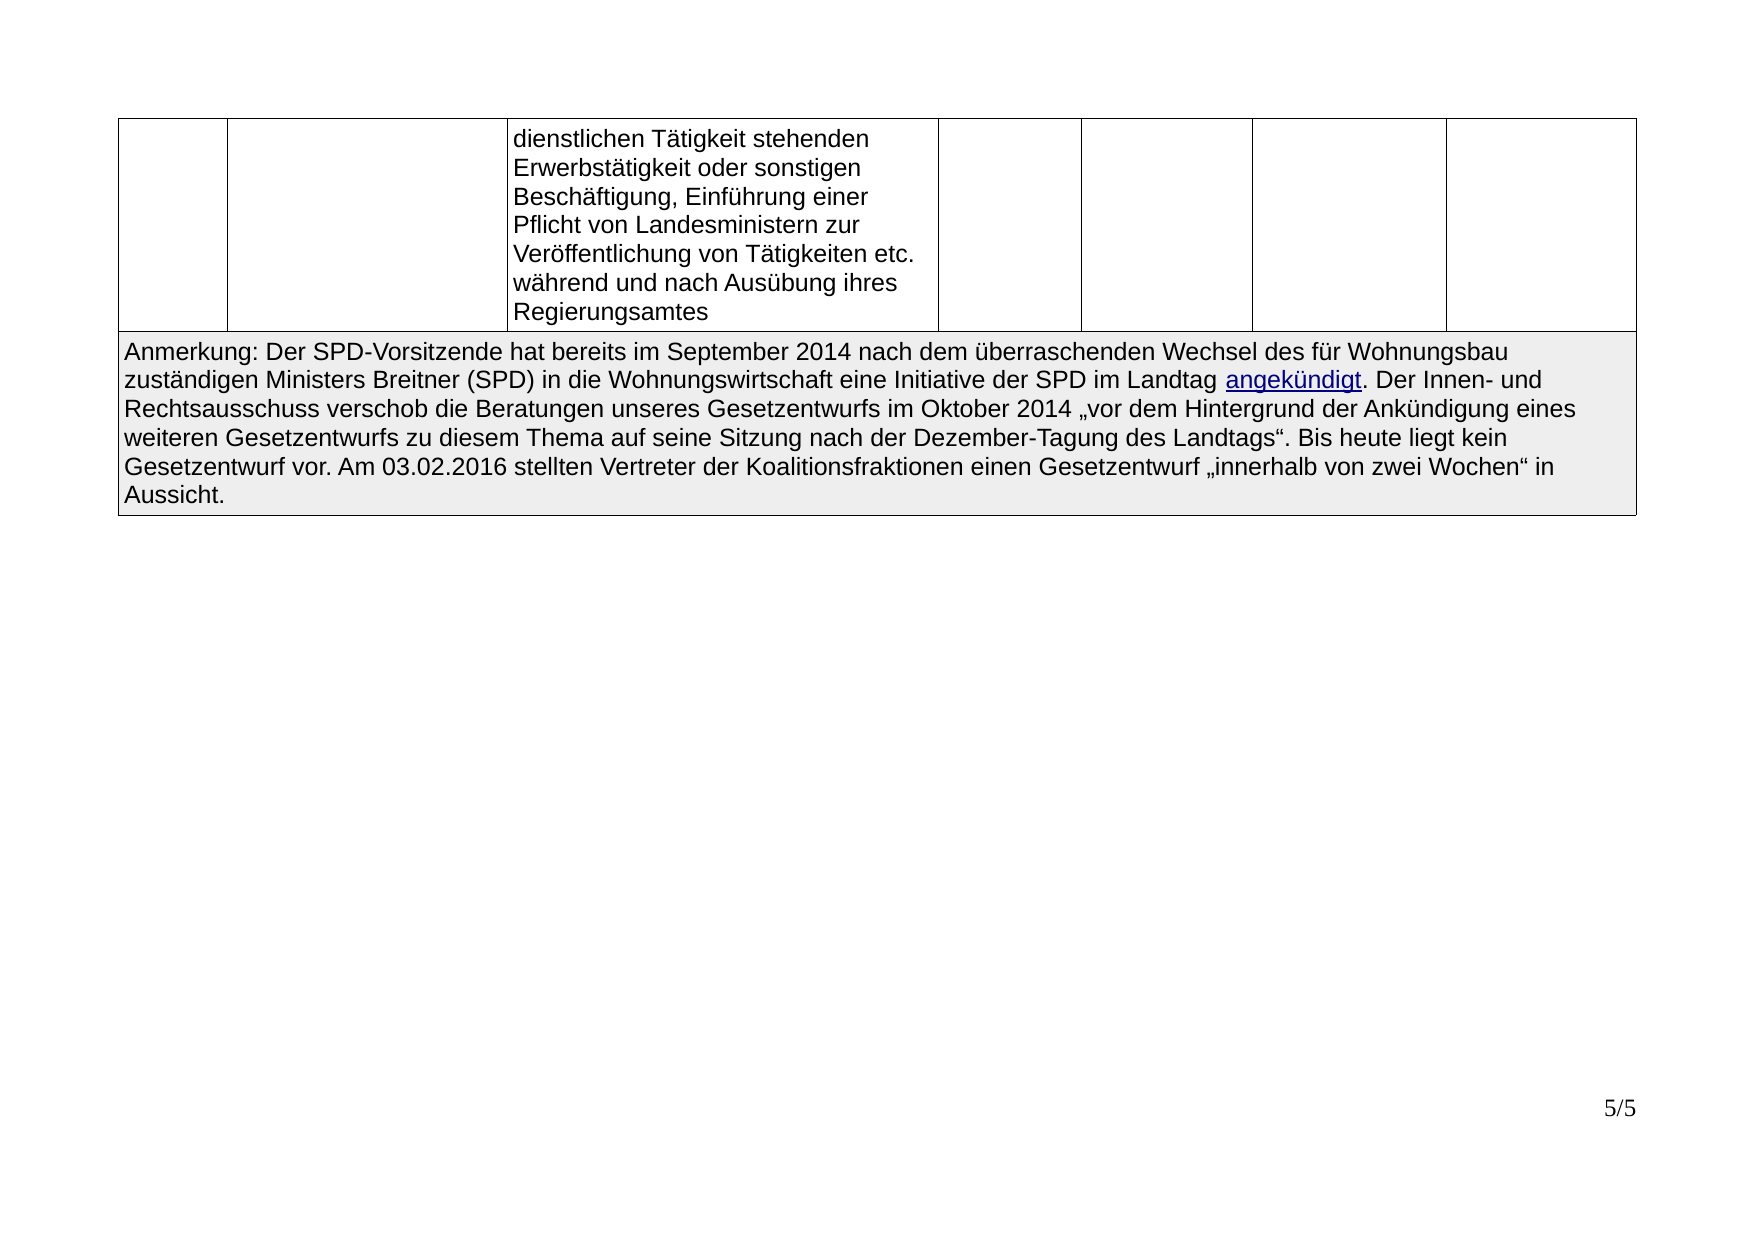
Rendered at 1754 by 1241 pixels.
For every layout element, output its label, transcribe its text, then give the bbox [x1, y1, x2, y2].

table_cell [1082, 119, 1252, 331]
table_cell [939, 119, 1081, 331]
table_cell [228, 119, 507, 331]
table_cell dienstlichen Tätigkeit stehenden Erwerbstätigkeit oder sonstigen Beschäftigung, Einführung einer Pflicht von Landesministern zur Veröffentlichung von Tätigkeiten etc. während und nach Ausübung ihres Regierungsamtes [508, 119, 938, 331]
table_cell [119, 119, 227, 331]
table_cell [1447, 119, 1636, 331]
table_cell Anmerkung: Der SPD-Vorsitzende hat bereits im September 2014 nach dem überraschenden Wechsel des für Wohnungsbau zuständigen Ministers Breitner (SPD) in die Wohnungswirtschaft eine Initiative der SPD im Landtag angekündigt. Der Innen- und Rechtsausschuss verschob die Beratungen unseres Gesetzentwurfs im Oktober 2014 „vor dem Hintergrund der Ankündigung eines weiteren Gesetzentwurfs zu diesem Thema auf seine Sitzung nach der Dezember-Tagung des Landtags“. Bis heute liegt kein Gesetzentwurf vor. Am 03.02.2016 stellten Vertreter der Koalitionsfraktionen einen Gesetzentwurf „innerhalb von zwei Wochen“ in Aussicht. [119, 332, 1636, 515]
table_cell [1253, 119, 1446, 331]
